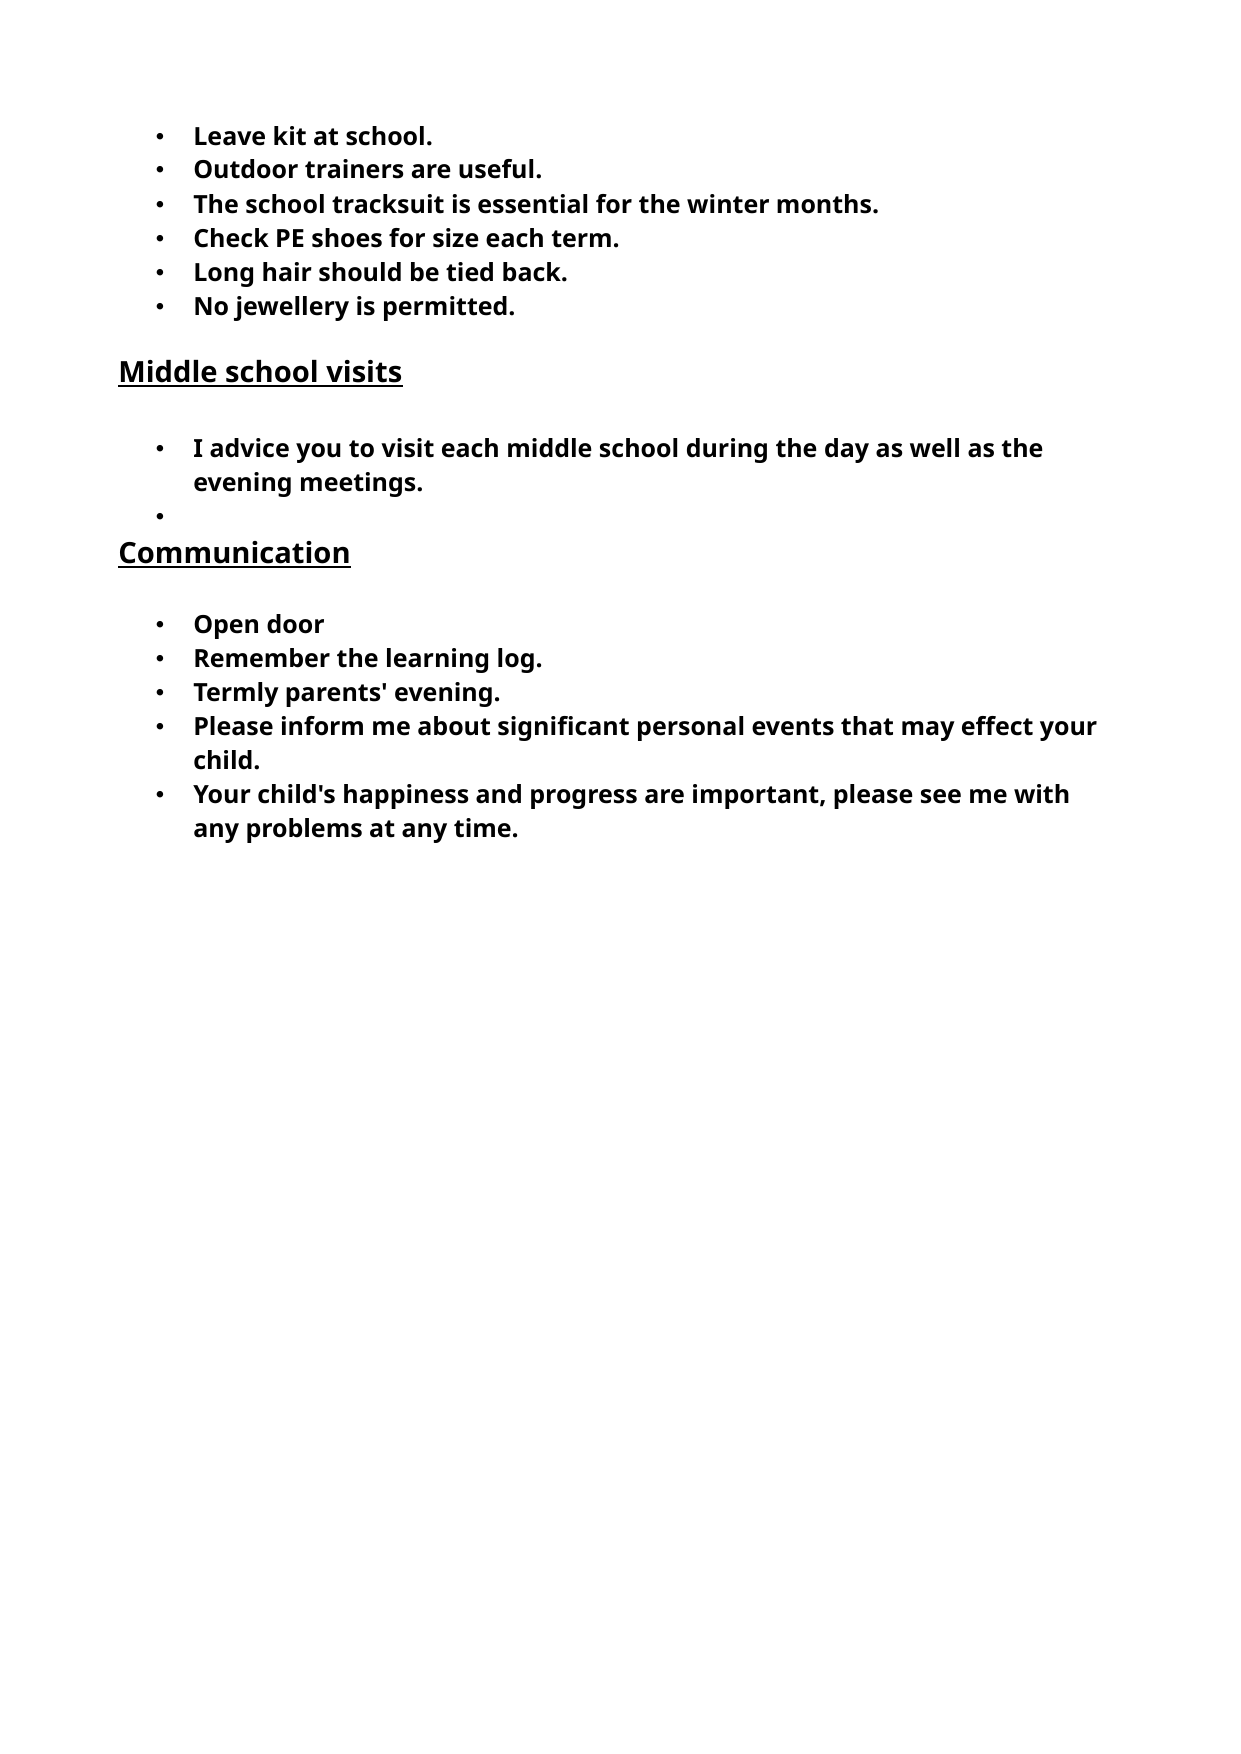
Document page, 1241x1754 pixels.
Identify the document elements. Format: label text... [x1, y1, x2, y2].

list Termly parents' evening. [156, 675, 1122, 709]
list No jewellery is permitted. [156, 288, 1122, 322]
list The school tracksuit is essential for the winter months. [156, 186, 1122, 220]
list Please inform me about significant personal events that may effect your child. [156, 709, 1122, 777]
list Outdoor trainers are useful. [156, 152, 1122, 186]
list Remember the learning log. [156, 641, 1122, 675]
text Middle school visits [118, 351, 1122, 391]
text Communication [118, 533, 1122, 572]
list Open door [156, 607, 1122, 641]
list I advice you to visit each middle school during the day as well as the evening meetings. [156, 431, 1122, 499]
list Your child's happiness and progress are important, please see me with any problems at any time. [156, 777, 1122, 845]
list Long hair should be tied back. [156, 254, 1122, 288]
list Check PE shoes for size each term. [156, 220, 1122, 254]
list Leave kit at school. [156, 118, 1122, 152]
